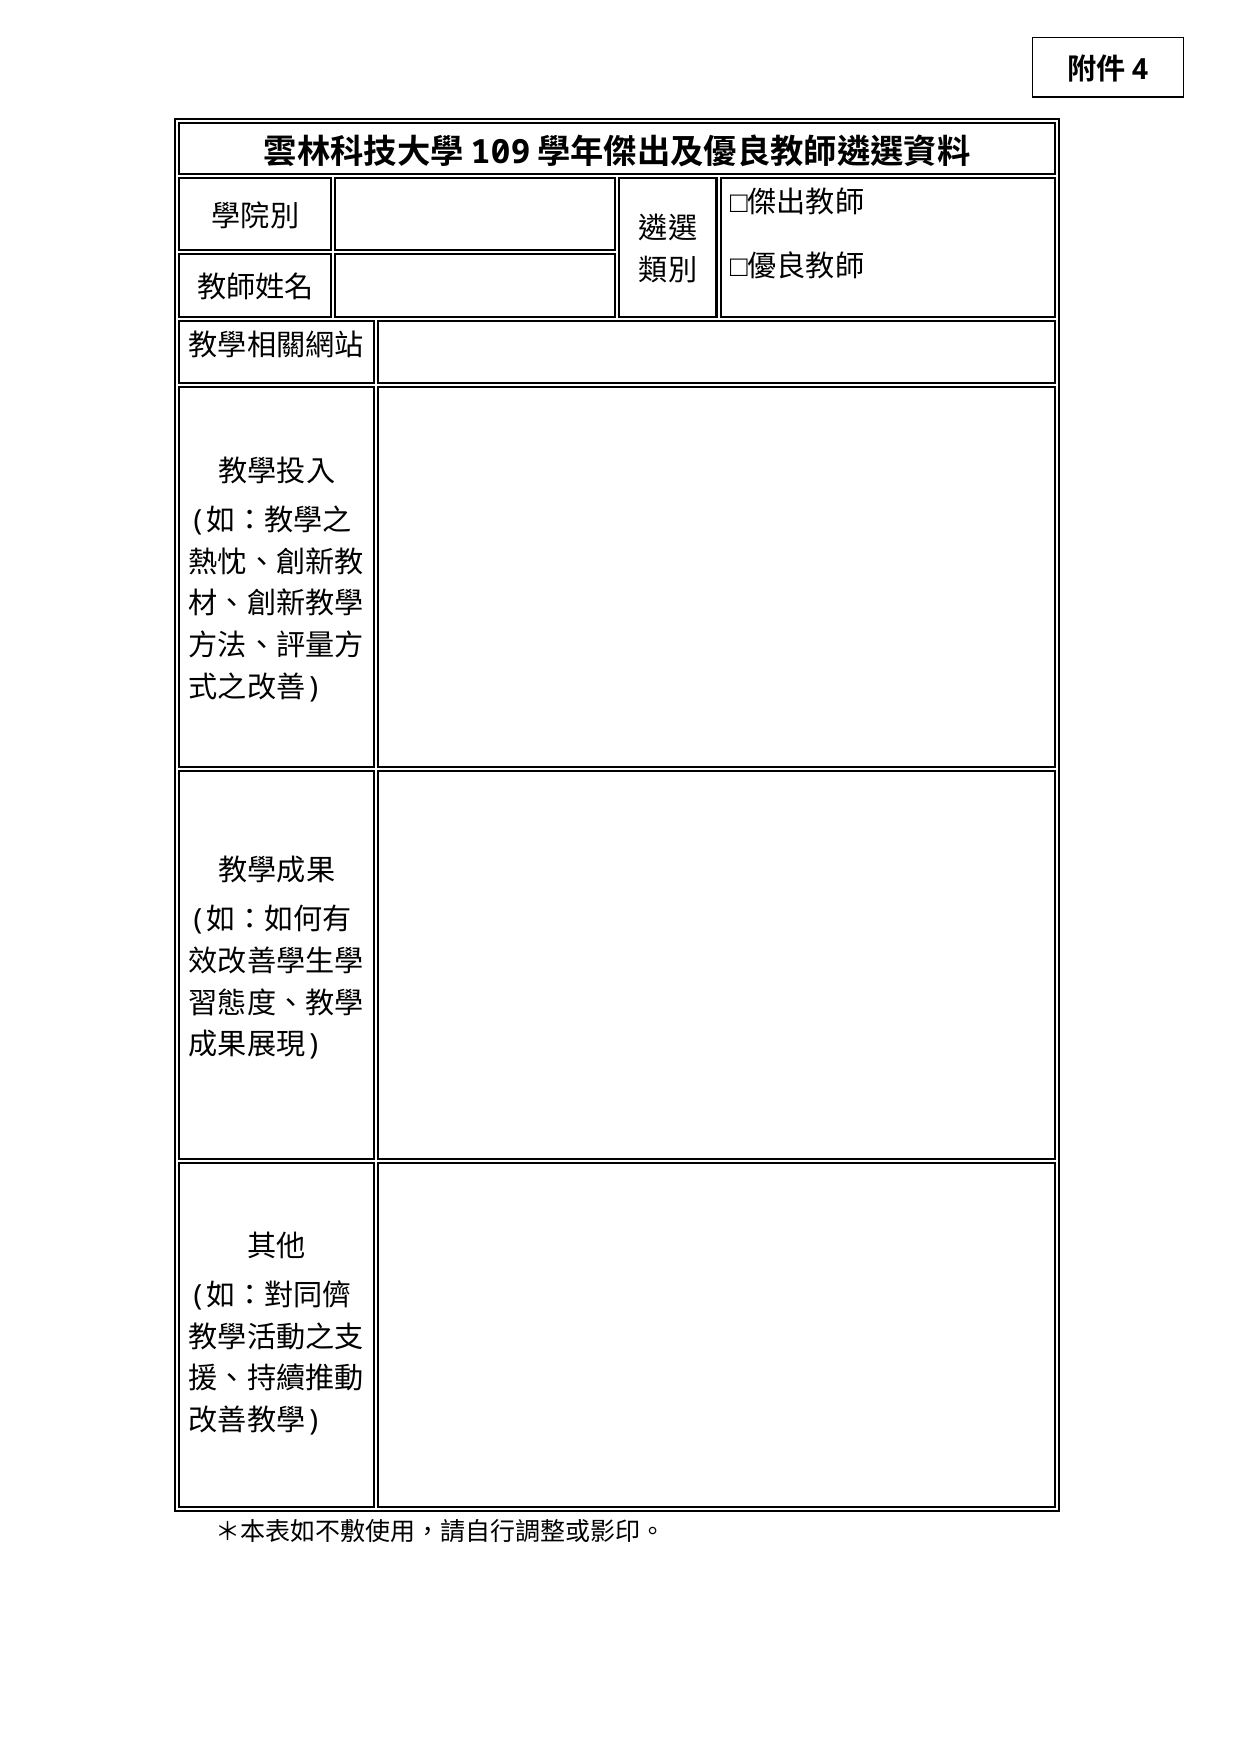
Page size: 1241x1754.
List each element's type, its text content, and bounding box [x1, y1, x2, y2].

table_cell 教學相關網站 [180, 322, 373, 382]
table_cell [336, 255, 614, 316]
table_cell [379, 322, 1054, 382]
table_header 雲林科技大學109學年傑出及優良教師遴選資料 [180, 124, 1054, 173]
table_cell 教師姓名 [180, 255, 330, 316]
table_cell 學院別 [180, 179, 330, 249]
table_cell □傑出教師 □優良教師 [722, 179, 1054, 316]
table_cell 教學成果 (如：如何有效改善學生學習態度、教學成果展現) [180, 772, 373, 1157]
table_cell 其他 (如：對同儕教學活動之支援、持續推動改善教學) [180, 1164, 373, 1506]
table_cell 遴選類別 [620, 179, 715, 316]
table_cell [379, 772, 1054, 1157]
table_header 雲林科技大學109學年傑出及優良教師遴選資料 [1033, 38, 1183, 96]
table_cell [379, 1164, 1054, 1506]
text ＊本表如不敷使用，請自行調整或影印。 [215, 1512, 1063, 1548]
table_cell [336, 179, 614, 249]
table_cell [379, 388, 1054, 766]
table_cell 教學投入 (如：教學之熱忱、創新教材、創新教學方法、評量方式之改善) [180, 388, 373, 766]
